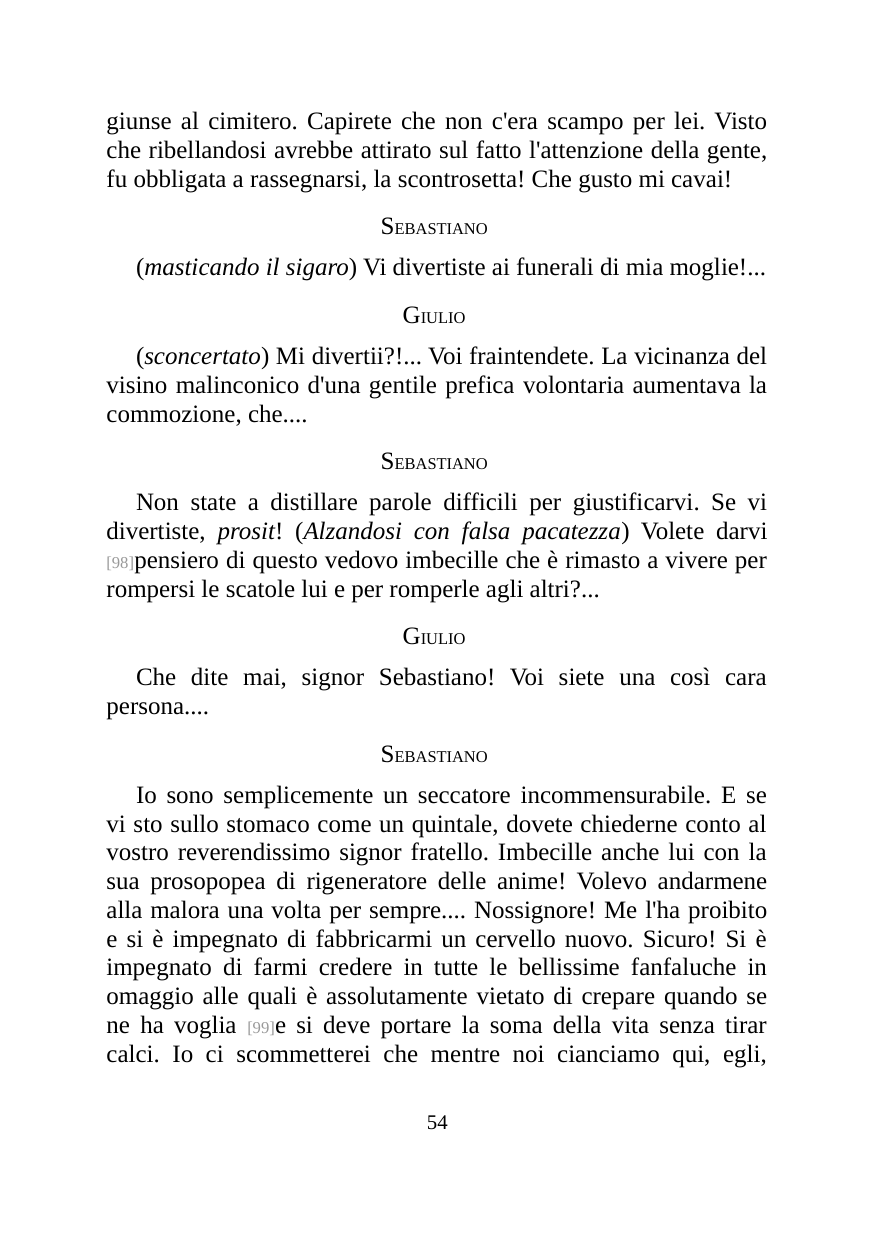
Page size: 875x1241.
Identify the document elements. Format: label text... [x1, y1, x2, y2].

text giunse al cimitero. Capirete che non c'era scampo per lei. Visto che ribellandosi avrebbe attirato sul fatto l'attenzione della gente, fu obbligata a rassegnarsi, la scontrosetta! Che gusto mi cavai! [106, 106, 768, 192]
text (sconcertato) Mi divertii?!... Voi fraintendete. La vicinanza del visino malinconico d'una gentile prefica volontaria aumentava la commozione, che.... [106, 341, 768, 427]
text Che dite mai, signor Sebastiano! Voi siete una così cara persona.... [106, 662, 768, 720]
text Io sono semplicemente un seccatore incommensurabile. E se vi sto sullo stomaco come un quintale, dovete chiederne conto al vostro reverendissimo signor fratello. Imbecille anche lui con la sua prosopopea di rigeneratore delle anime! Volevo andarmene alla malora una volta per sempre.... Nossignore! Me l'ha proibito e si è impegnato di fabbricarmi un cervello nuovo. Sicuro! Si è impegnato di farmi credere in tutte le bellissime fanfaluche in omaggio alle quali è assolutamente vietato di crepare quando se ne ha voglia [99]e si deve portare la soma della vita senza tirar calci. Io ci scommetterei che mentre noi cianciamo qui, egli, [106, 780, 768, 1067]
text Giulio [106, 300, 768, 329]
text Sebastiano [106, 739, 768, 767]
text (masticando il sigaro) Vi divertiste ai funerali di mia moglie!... [106, 252, 768, 281]
text Sebastiano [106, 211, 768, 240]
text Non state a distillare parole difficili per giustificarvi. Se vi divertiste, prosit! (Alzandosi con falsa pacatezza) Volete darvi [98]pensiero di questo vedovo imbecille che è rimasto a vivere per rompersi le scatole lui e per romperle agli altri?... [106, 487, 768, 602]
text Giulio [106, 621, 768, 650]
text Sebastiano [106, 446, 768, 475]
